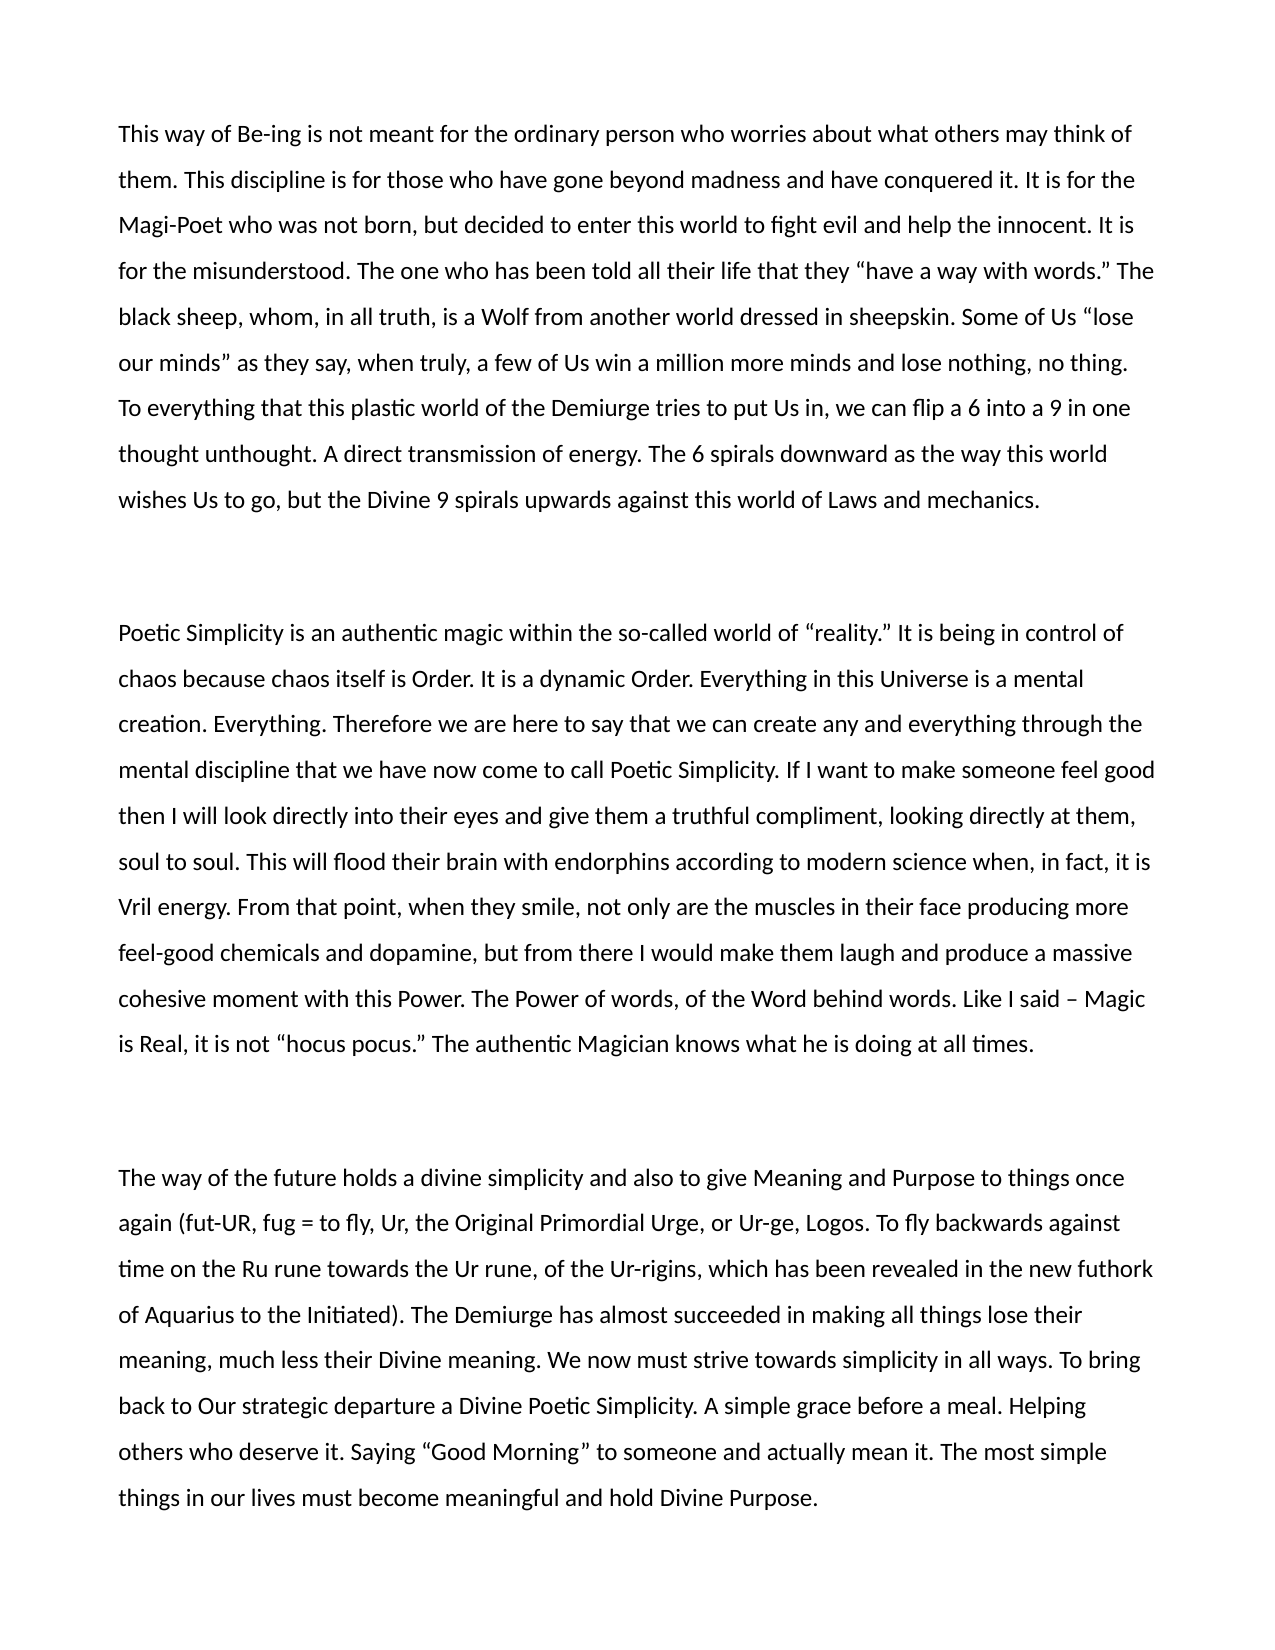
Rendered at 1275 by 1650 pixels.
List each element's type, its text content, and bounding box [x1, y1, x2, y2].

text This way of Be-ing is not meant for the ordinary person who worries about what others may think of them. This discipline is for those who have gone beyond madness and have conquered it. It is for the Magi-Poet who was not born, but decided to enter this world to fight evil and help the innocent. It is for the misunderstood. The one who has been told all their life that they “have a way with words.” The black sheep, whom, in all truth, is a Wolf from another world dressed in sheepskin. Some of Us “lose our minds” as they say, when truly, a few of Us win a million more minds and lose nothing, no thing. To everything that this plastic world of the Demiurge tries to put Us in, we can flip a 6 into a 9 in one thought unthought. A direct transmission of energy. The 6 spirals downward as the way this world wishes Us to go, but the Divine 9 spirals upwards against this world of Laws and mechanics. [118, 118, 1157, 514]
text Poetic Simplicity is an authentic magic within the so-called world of “reality.” It is being in control of chaos because chaos itself is Order. It is a dynamic Order. Everything in this Universe is a mental creation. Everything. Therefore we are here to say that we can create any and everything through the mental discipline that we have now come to call Poetic Simplicity. If I want to make someone feel good then I will look directly into their eyes and give them a truthful compliment, looking directly at them, soul to soul. This will flood their brain with endorphins according to modern science when, in fact, it is Vril energy. From that point, when they smile, not only are the muscles in their face producing more feel-good chemicals and dopamine, but from there I would make them laugh and produce a massive cohesive moment with this Power. The Power of words, of the Word behind words. Like I said – Magic is Real, it is not “hocus pocus.” The authentic Magician knows what he is doing at all times. [118, 617, 1157, 1059]
text The way of the future holds a divine simplicity and also to give Meaning and Purpose to things once again (fut-UR, fug = to fly, Ur, the Original Primordial Urge, or Ur-ge, Logos. To fly backwards against time on the Ru rune towards the Ur rune, of the Ur-rigins, which has been revealed in the new futhork of Aquarius to the Initiated). The Demiurge has almost succeeded in making all things lose their meaning, much less their Divine meaning. We now must strive towards simplicity in all ways. To bring back to Our strategic departure a Divine Poetic Simplicity. A simple grace before a meal. Helping others who deserve it. Saying “Good Morning” to someone and actually mean it. The most simple things in our lives must become meaningful and hold Divine Purpose. [118, 1162, 1157, 1512]
